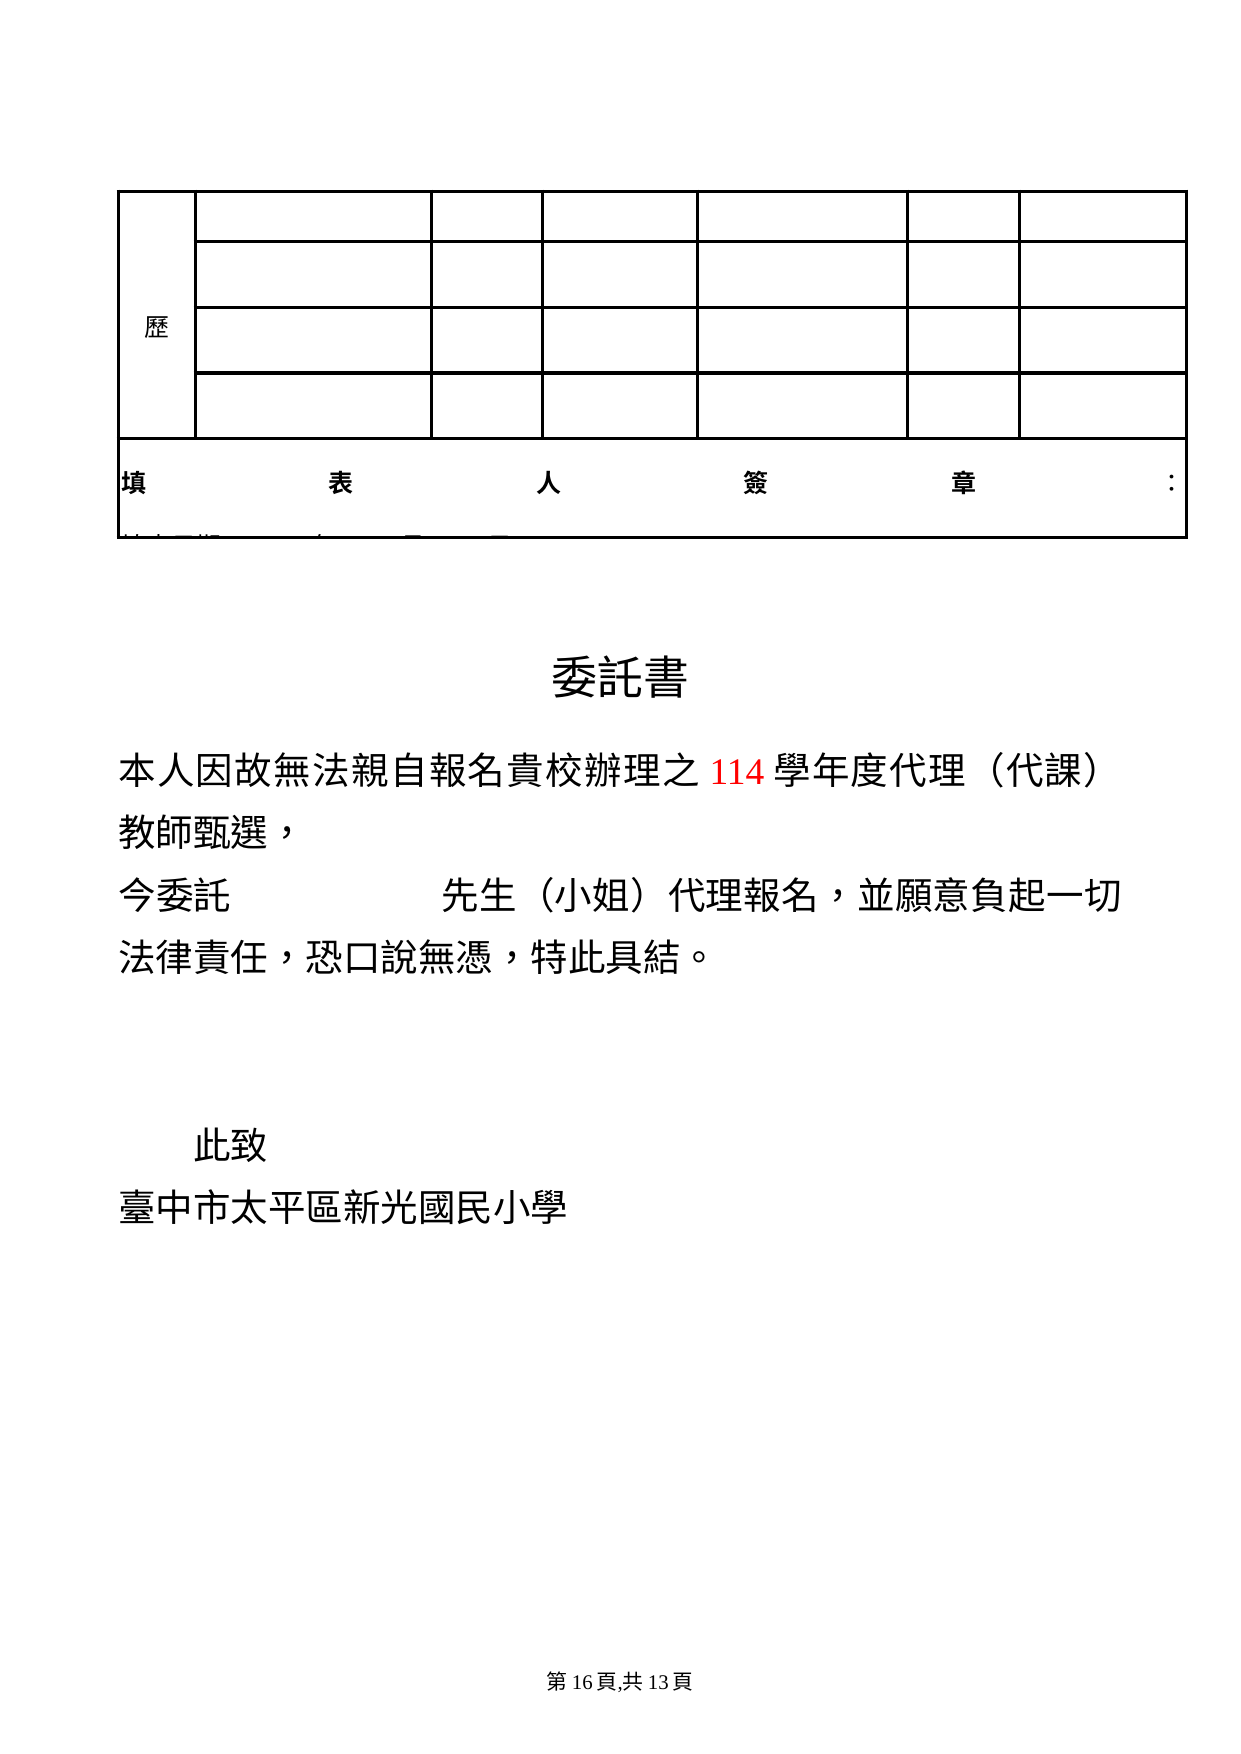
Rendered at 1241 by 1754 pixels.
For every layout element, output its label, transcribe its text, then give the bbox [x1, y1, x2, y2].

table_cell [909, 243, 1018, 306]
table_cell 歷 [120, 193, 194, 437]
text 此致 [118, 1101, 1122, 1164]
table_cell [1021, 243, 1185, 306]
text 本人因故無法親自報名貴校辦理之114學年度代理（代課）教師甄選， [118, 726, 1122, 851]
table_cell [544, 309, 696, 371]
table_cell [909, 375, 1018, 437]
table_cell [699, 375, 906, 437]
table_cell [433, 375, 541, 437]
table_cell [544, 375, 696, 437]
table_cell [433, 309, 541, 371]
table_cell [197, 193, 430, 240]
table_cell [197, 243, 430, 306]
text 臺中市太平區新光國民小學 [118, 1164, 1122, 1226]
table_cell [909, 309, 1018, 371]
text 今委託 先生（小姐）代理報名，並願意負起一切法律責任，恐口說無憑，特此具結。 [118, 851, 1122, 976]
table_cell [544, 243, 696, 306]
table_cell [1021, 375, 1185, 437]
table_cell [699, 243, 906, 306]
table_cell [544, 193, 696, 240]
table_cell [1021, 193, 1185, 240]
table_cell [433, 193, 541, 240]
text 委託書 [118, 601, 1122, 726]
table_cell [909, 193, 1018, 240]
table_cell [197, 309, 430, 371]
table_cell [699, 309, 906, 371]
table_cell [1021, 309, 1185, 371]
table_cell 填表人簽章： 填表日期： 114年 月 日 [120, 440, 1185, 536]
table_cell [699, 193, 906, 240]
table_cell [433, 243, 541, 306]
table_cell [197, 375, 430, 437]
